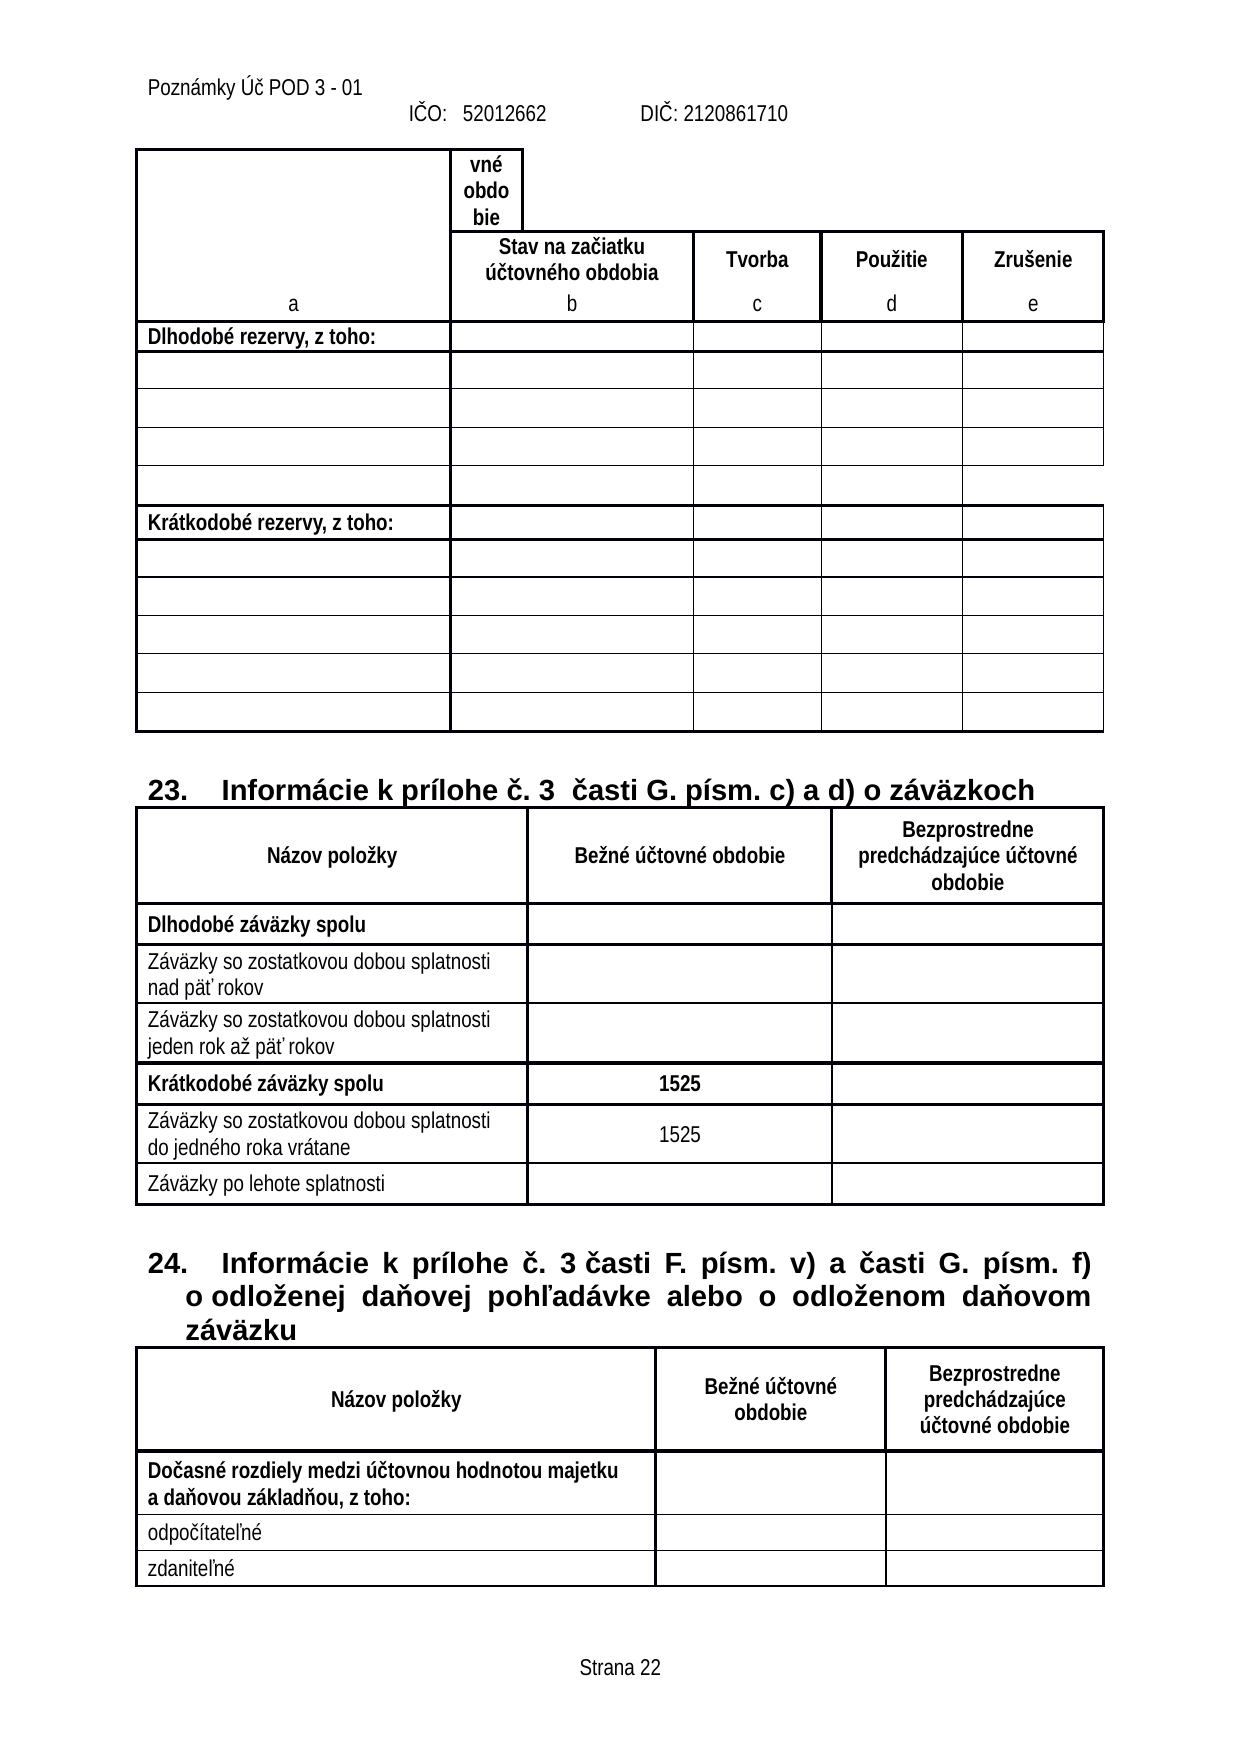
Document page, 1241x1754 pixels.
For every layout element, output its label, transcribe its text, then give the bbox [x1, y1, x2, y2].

table_cell [452, 389, 693, 427]
table_cell [452, 541, 693, 576]
table_cell [887, 1453, 1102, 1514]
table_cell [452, 466, 693, 503]
table_cell [529, 946, 831, 1002]
title Informácie k prílohe č. 3 časti G. písm. c) a d) o záväzkoch [148, 772, 1092, 806]
table_cell Dlhodobé rezervy, z toho: [138, 323, 449, 350]
table_cell [694, 323, 821, 350]
table_cell [694, 616, 821, 653]
table_cell [694, 428, 821, 465]
table_cell [138, 693, 449, 730]
table_cell [963, 323, 1103, 350]
table_cell Dlhodobé záväzky spolu [138, 905, 526, 943]
table_cell [822, 353, 962, 388]
table_header Názov položky [138, 1349, 654, 1449]
table_cell [822, 466, 962, 503]
table_cell zdaniteľné [138, 1551, 654, 1585]
table_header Bežné účtovné obdobie [657, 1349, 884, 1449]
table_cell Záväzky so zostatkovou dobou splatnosti nad päť rokov [138, 946, 526, 1002]
table_cell [138, 654, 449, 692]
table_cell [452, 616, 693, 653]
table_cell [963, 428, 1103, 465]
table_cell [452, 693, 693, 730]
table_cell [529, 1004, 831, 1061]
table_cell [657, 1453, 885, 1514]
table_header Bežné účtovné obdobie [529, 809, 830, 902]
table_cell [833, 1004, 1102, 1061]
table_cell Záväzky so zostatkovou dobou splatnosti jeden rok až päť rokov [138, 1004, 526, 1061]
table_cell odpočítateľné [138, 1515, 654, 1550]
table_header Bezprostredne predchádzajúce účtovné obdobie [887, 1349, 1102, 1449]
table_header [138, 151, 449, 286]
table_cell [822, 323, 962, 350]
table_cell [138, 466, 449, 503]
table_cell 1525 [529, 1106, 831, 1162]
table_cell [963, 654, 1103, 692]
table_cell [657, 1515, 885, 1550]
table_cell [963, 507, 1103, 538]
table_cell e [964, 286, 1102, 320]
table_cell [963, 693, 1103, 730]
table_cell [452, 323, 693, 350]
table_cell [452, 428, 693, 465]
table_cell [822, 428, 962, 465]
table_cell [694, 578, 821, 615]
table_cell [833, 905, 1102, 943]
table_cell [694, 353, 821, 388]
table_cell Použitie [823, 233, 961, 286]
table_cell [529, 905, 831, 943]
table_cell [833, 1065, 1102, 1103]
table_cell [694, 389, 821, 427]
table_cell [138, 616, 449, 653]
table_cell Krátkodobé rezervy, z toho: [138, 507, 449, 538]
table_cell [138, 541, 449, 576]
table_cell Záväzky so zostatkovou dobou splatnosti do jedného roka vrátane [138, 1106, 526, 1162]
table_cell [963, 466, 1104, 503]
table_cell [138, 389, 449, 427]
table_header Názov položky [138, 809, 526, 902]
table_cell [833, 1164, 1102, 1203]
table_cell [963, 578, 1103, 615]
table_cell [833, 946, 1102, 1002]
table_cell [694, 541, 821, 576]
table_cell [833, 1106, 1102, 1162]
table_cell d [823, 286, 961, 320]
table_cell Zrušenie [964, 233, 1102, 286]
table_cell [452, 507, 693, 538]
table_cell [822, 507, 962, 538]
table_cell [138, 578, 449, 615]
table_cell a [138, 286, 449, 320]
table_cell Stav na začiatku účtovného obdobia [452, 233, 692, 286]
table_cell b [452, 286, 692, 320]
table_cell [694, 654, 821, 692]
table_cell [822, 693, 962, 730]
table_cell [887, 1551, 1102, 1585]
table_cell [452, 578, 693, 615]
table_cell [452, 654, 693, 692]
table_cell Dočasné rozdiely medzi účtovnou hodnotou majetku a daňovou základňou, z toho: [138, 1453, 654, 1514]
table_cell [963, 353, 1103, 388]
table_cell [657, 1551, 885, 1585]
table_cell [887, 1515, 1102, 1550]
title Informácie k prílohe č. 3 časti F. písm. v) a časti G. písm. f) o odloženej daňovej pohľadávke alebo o odloženom daňovom záväzku [148, 1246, 1092, 1346]
table_cell [452, 353, 693, 388]
table_cell [963, 616, 1103, 653]
table_cell [822, 389, 962, 427]
table_cell [138, 353, 449, 388]
table_cell [963, 541, 1103, 576]
table_cell [822, 654, 962, 692]
table_cell c [695, 286, 819, 320]
table_cell [822, 578, 962, 615]
table_cell [694, 507, 821, 538]
table_cell [138, 428, 449, 465]
table_cell Tvorba [695, 233, 819, 286]
table_cell Záväzky po lehote splatnosti [138, 1164, 526, 1203]
table_cell [963, 389, 1103, 427]
table_cell 1525 [529, 1065, 831, 1103]
table_cell [694, 466, 821, 503]
table_cell [822, 616, 962, 653]
table_cell [529, 1164, 831, 1203]
table_cell Krátkodobé záväzky spolu [138, 1065, 526, 1103]
table_cell [822, 541, 962, 576]
table_header vné obdobie [452, 151, 521, 230]
table_cell [694, 693, 821, 730]
table_header Bezprostredne predchádzajúce účtovné obdobie [833, 809, 1102, 902]
